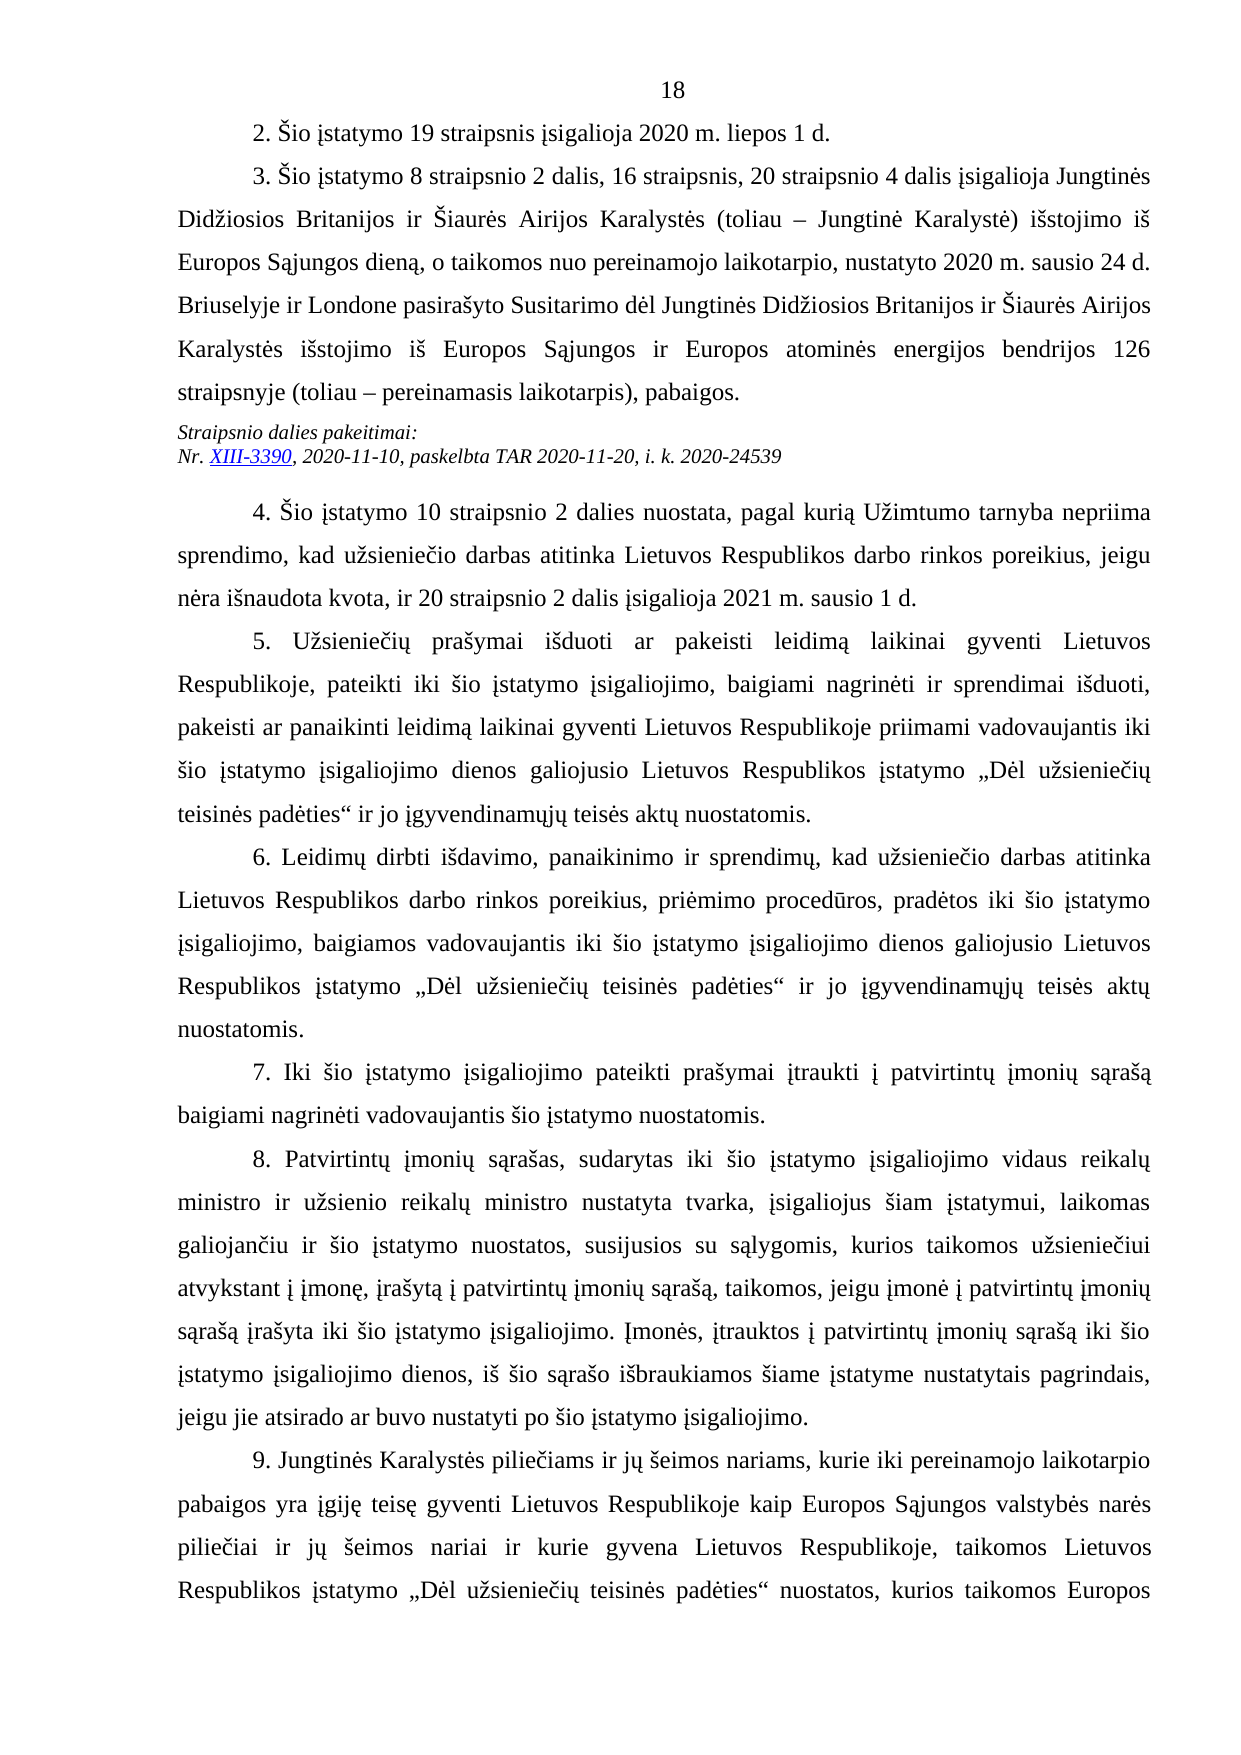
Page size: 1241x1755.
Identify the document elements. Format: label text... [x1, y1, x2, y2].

text 7. Iki šio įstatymo įsigaliojimo pateikti prašymai įtraukti į patvirtintų įmonių sąrašą baigiami nagrinėti vadovaujantis šio įstatymo nuostatomis. [177, 1057, 1152, 1129]
text 4. Šio įstatymo 10 straipsnio 2 dalies nuostata, pagal kurią Užimtumo tarnyba nepriima sprendimo, kad užsieniečio darbas atitinka Lietuvos Respublikos darbo rinkos poreikius, jeigu nėra išnaudota kvota, ir 20 straipsnio 2 dalis įsigalioja 2021 m. sausio 1 d. [177, 497, 1152, 612]
text Nr. XIII-3390, 2020-11-10, paskelbta TAR 2020-11-20, i. k. 2020-24539 [177, 444, 1152, 468]
text 9. Jungtinės Karalystės piliečiams ir jų šeimos nariams, kurie iki pereinamojo laikotarpio pabaigos yra įgiję teisę gyventi Lietuvos Respublikoje kaip Europos Sąjungos valstybės narės piliečiai ir jų šeimos nariai ir kurie gyvena Lietuvos Respublikoje, taikomos Lietuvos Respublikos įstatymo „Dėl užsieniečių teisinės padėties“ nuostatos, kurios taikomos Europos [177, 1446, 1152, 1604]
text 6. Leidimų dirbti išdavimo, panaikinimo ir sprendimų, kad užsieniečio darbas atitinka Lietuvos Respublikos darbo rinkos poreikius, priėmimo procedūros, pradėtos iki šio įstatymo įsigaliojimo, baigiamos vadovaujantis iki šio įstatymo įsigaliojimo dienos galiojusio Lietuvos Respublikos įstatymo „Dėl užsieniečių teisinės padėties“ ir jo įgyvendinamųjų teisės aktų nuostatomis. [177, 842, 1152, 1043]
text 2. Šio įstatymo 19 straipsnis įsigalioja 2020 m. liepos 1 d. [177, 118, 1152, 147]
text 5. Užsieniečių prašymai išduoti ar pakeisti leidimą laikinai gyventi Lietuvos Respublikoje, pateikti iki šio įstatymo įsigaliojimo, baigiami nagrinėti ir sprendimai išduoti, pakeisti ar panaikinti leidimą laikinai gyventi Lietuvos Respublikoje priimami vadovaujantis iki šio įstatymo įsigaliojimo dienos galiojusio Lietuvos Respublikos įstatymo „Dėl užsieniečių teisinės padėties“ ir jo įgyvendinamųjų teisės aktų nuostatomis. [177, 626, 1152, 827]
text 8. Patvirtintų įmonių sąrašas, sudarytas iki šio įstatymo įsigaliojimo vidaus reikalų ministro ir užsienio reikalų ministro nustatyta tvarka, įsigaliojus šiam įstatymui, laikomas galiojančiu ir šio įstatymo nuostatos, susijusios su sąlygomis, kurios taikomos užsieniečiui atvykstant į įmonę, įrašytą į patvirtintų įmonių sąrašą, taikomos, jeigu įmonė į patvirtintų įmonių sąrašą įrašyta iki šio įstatymo įsigaliojimo. Įmonės, įtrauktos į patvirtintų įmonių sąrašą iki šio įstatymo įsigaliojimo dienos, iš šio sąrašo išbraukiamos šiame įstatyme nustatytais pagrindais, jeigu jie atsirado ar buvo nustatyti po šio įstatymo įsigaliojimo. [177, 1144, 1152, 1431]
text Straipsnio dalies pakeitimai: [177, 420, 1152, 444]
text 3. Šio įstatymo 8 straipsnio 2 dalis, 16 straipsnis, 20 straipsnio 4 dalis įsigalioja Jungtinės Didžiosios Britanijos ir Šiaurės Airijos Karalystės (toliau – Jungtinė Karalystė) išstojimo iš Europos Sąjungos dieną, o taikomos nuo pereinamojo laikotarpio, nustatyto 2020 m. sausio 24 d. Briuselyje ir Londone pasirašyto Susitarimo dėl Jungtinės Didžiosios Britanijos ir Šiaurės Airijos Karalystės išstojimo iš Europos Sąjungos ir Europos atominės energijos bendrijos 126 straipsnyje (toliau – pereinamasis laikotarpis), pabaigos. [177, 161, 1152, 406]
